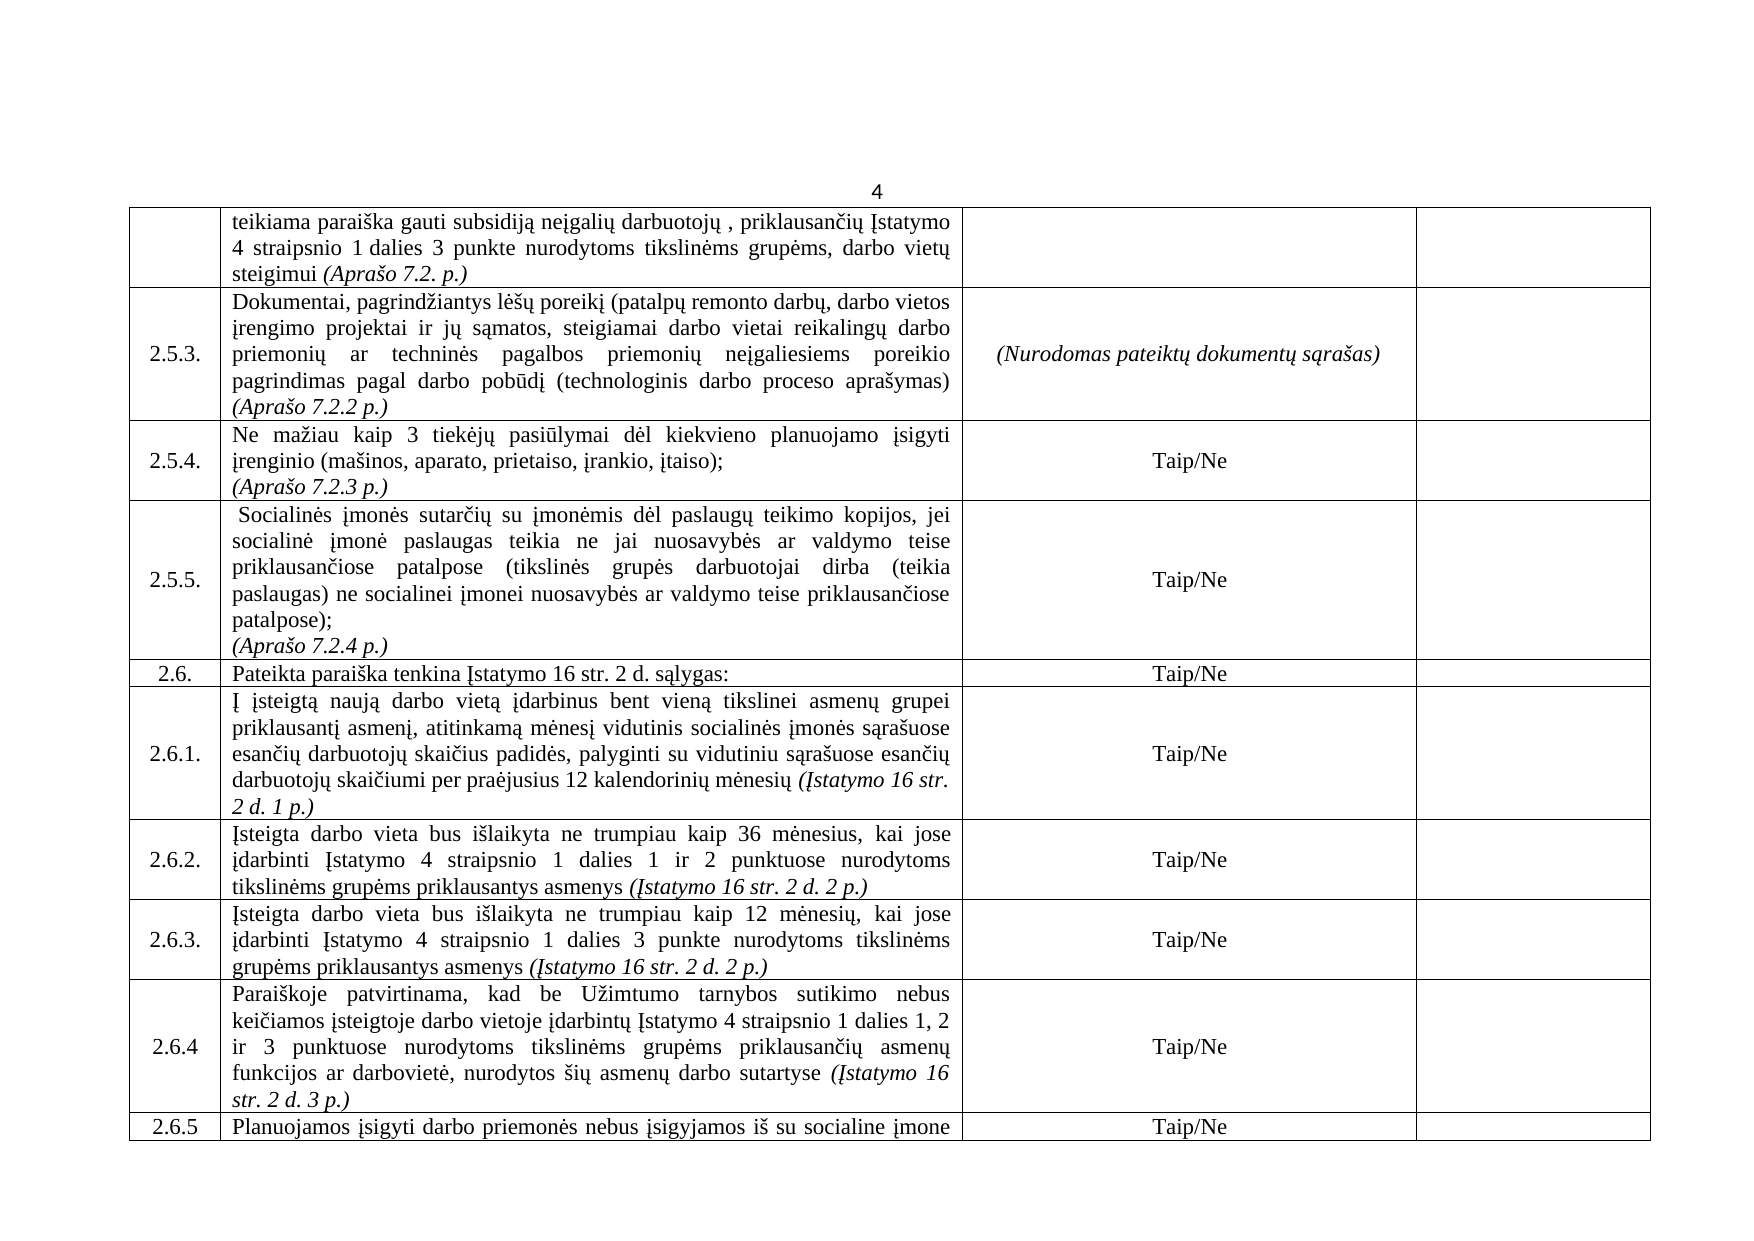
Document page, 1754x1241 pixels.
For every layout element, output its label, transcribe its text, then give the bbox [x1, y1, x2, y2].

table_cell Įsteigta darbo vieta bus išlaikyta ne trumpiau kaip 36 mėnesius, kai jose įdarbinti Įstatymo 4 straipsnio 1 dalies 1 ir 2 punktuose nurodytoms tikslinėms grupėms priklausantys asmenys (Įstatymo 16 str. 2 d. 2 p.) [221, 820, 962, 899]
table_cell 2.6.4 [130, 980, 220, 1112]
table_cell Paraiškoje patvirtinama, kad be Užimtumo tarnybos sutikimo nebus keičiamos įsteigtoje darbo vietoje įdarbintų Įstatymo 4 straipsnio 1 dalies 1, 2 ir 3 punktuose nurodytoms tikslinėms grupėms priklausančių asmenų funkcijos ar darbovietė, nurodytos šių asmenų darbo sutartyse (Įstatymo 16 str. 2 d. 3 p.) [221, 980, 962, 1112]
table_cell 2.5.3. [130, 288, 220, 419]
table_cell Taip/Ne [963, 980, 1416, 1112]
table_cell Pateikta paraiška tenkina Įstatymo 16 str. 2 d. sąlygas: [221, 660, 962, 686]
table_cell 2.5.4. [130, 421, 220, 500]
table_cell Taip/Ne [963, 1113, 1416, 1139]
table_cell 2.6. [130, 660, 220, 686]
table_cell 2.6.3. [130, 900, 220, 979]
table_cell Taip/Ne [963, 501, 1416, 659]
table_cell Taip/Ne [963, 900, 1416, 979]
table_cell Taip/Ne [963, 660, 1416, 686]
table_cell 2.6.2. [130, 820, 220, 899]
table_cell [1417, 820, 1650, 899]
table_cell [1417, 900, 1650, 979]
table_cell Į įsteigtą naują darbo vietą įdarbinus bent vieną tikslinei asmenų grupei priklausantį asmenį, atitinkamą mėnesį vidutinis socialinės įmonės sąrašuose esančių darbuotojų skaičius padidės, palyginti su vidutiniu sąrašuose esančių darbuotojų skaičiumi per praėjusius 12 kalendorinių mėnesių (Įstatymo 16 str. 2 d. 1 p.) [221, 687, 962, 819]
table_cell [1417, 660, 1650, 686]
table_cell [1417, 1113, 1650, 1139]
table_cell [963, 208, 1416, 287]
table_cell 2.6.1. [130, 687, 220, 819]
table_cell Ne mažiau kaip 3 tiekėjų pasiūlymai dėl kiekvieno planuojamo įsigyti įrenginio (mašinos, aparato, prietaiso, įrankio, įtaiso); (Aprašo 7.2.3 p.) [221, 421, 962, 500]
table_cell Dokumentai, pagrindžiantys lėšų poreikį (patalpų remonto darbų, darbo vietos įrengimo projektai ir jų sąmatos, steigiamai darbo vietai reikalingų darbo priemonių ar techninės pagalbos priemonių neįgaliesiems poreikio pagrindimas pagal darbo pobūdį (technologinis darbo proceso aprašymas) (Aprašo 7.2.2 p.) [221, 288, 962, 419]
table_cell [1417, 208, 1650, 287]
table_cell [1417, 687, 1650, 819]
table_cell Įsteigta darbo vieta bus išlaikyta ne trumpiau kaip 12 mėnesių, kai jose įdarbinti Įstatymo 4 straipsnio 1 dalies 3 punkte nurodytoms tikslinėms grupėms priklausantys asmenys (Įstatymo 16 str. 2 d. 2 p.) [221, 900, 962, 979]
table_cell [1417, 501, 1650, 659]
table_cell Taip/Ne [963, 820, 1416, 899]
table_cell 2.5.5. [130, 501, 220, 659]
table_cell [1417, 980, 1650, 1112]
table_cell Planuojamos įsigyti darbo priemonės nebus įsigyjamos iš su socialine įmone [221, 1113, 962, 1139]
table_cell Socialinės įmonės sutarčių su įmonėmis dėl paslaugų teikimo kopijos, jei socialinė įmonė paslaugas teikia ne jai nuosavybės ar valdymo teise priklausančiose patalpose (tikslinės grupės darbuotojai dirba (teikia paslaugas) ne socialinei įmonei nuosavybės ar valdymo teise priklausančiose patalpose); (Aprašo 7.2.4 p.) [221, 501, 962, 659]
table_cell 2.6.5 [130, 1113, 220, 1139]
table_cell [130, 208, 220, 287]
table_cell [1417, 288, 1650, 419]
table_cell Taip/Ne [963, 687, 1416, 819]
table_cell teikiama paraiška gauti subsidiją neįgalių darbuotojų , priklausančių Įstatymo 4 straipsnio 1 dalies 3 punkte nurodytoms tikslinėms grupėms, darbo vietų steigimui (Aprašo 7.2. p.) [221, 208, 962, 287]
table_cell Taip/Ne [963, 421, 1416, 500]
table_cell (Nurodomas pateiktų dokumentų sąrašas) [963, 288, 1416, 419]
table_cell [1417, 421, 1650, 500]
